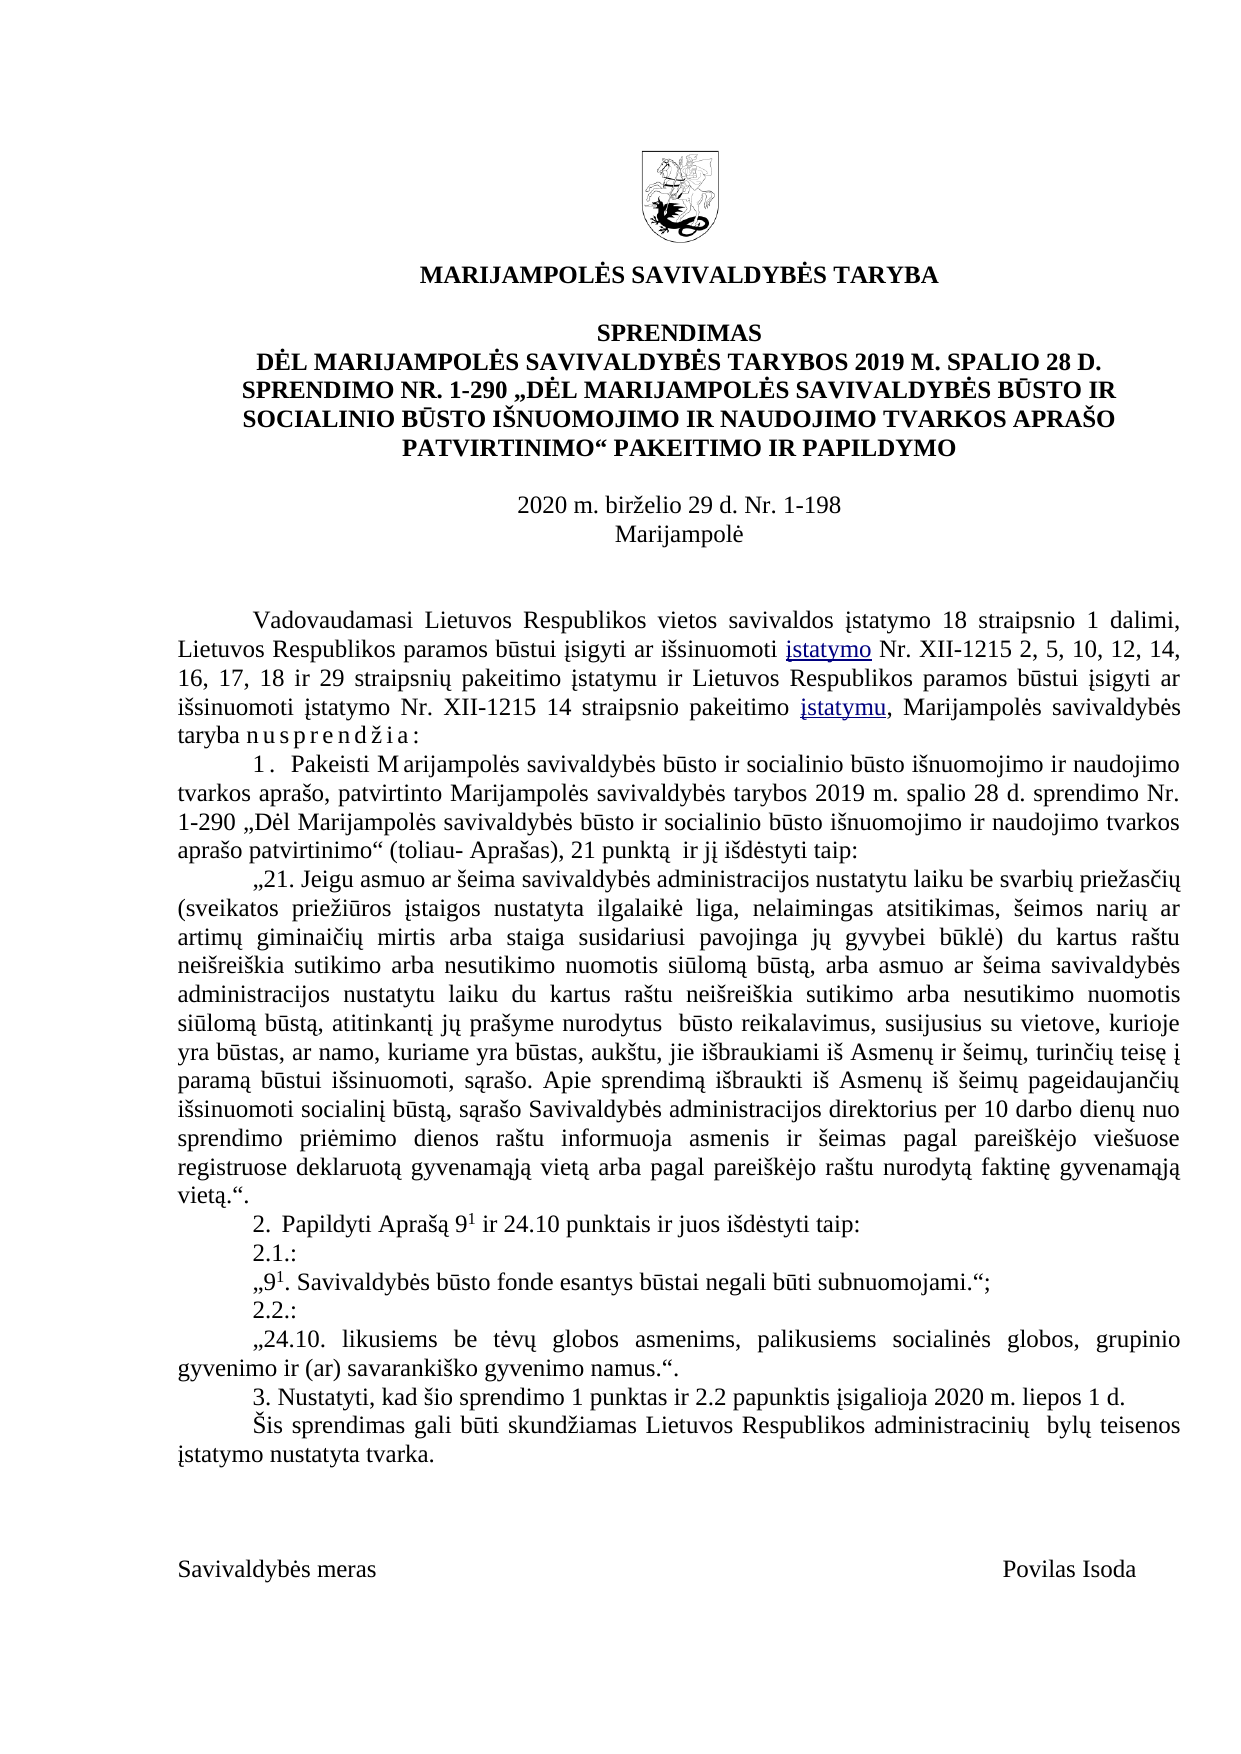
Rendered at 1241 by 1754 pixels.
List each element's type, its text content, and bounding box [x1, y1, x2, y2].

text 2.2.: [177, 1295, 1181, 1324]
text 1. Pakeisti Marijampolės savivaldybės būsto ir socialinio būsto išnuomojimo ir naudojimo tvarkos aprašo, patvirtinto Marijampolės savivaldybės tarybos 2019 m. spalio 28 d. sprendimo Nr. 1-290 „Dėl Marijampolės savivaldybės būsto ir socialinio būsto išnuomojimo ir naudojimo tvarkos aprašo patvirtinimo“ (toliau- Aprašas), 21 punktą ir jį išdėstyti taip: [177, 749, 1181, 864]
text Šis sprendimas gali būti skundžiamas Lietuvos Respublikos administracinių bylų teisenos įstatymo nustatyta tvarka. [177, 1410, 1181, 1468]
text 2. Papildyti Aprašą 91 ir 24.10 punktais ir juos išdėstyti taip: [177, 1209, 1181, 1238]
text Vadovaudamasi Lietuvos Respublikos vietos savivaldos įstatymo 18 straipsnio 1 dalimi, Lietuvos Respublikos paramos būstui įsigyti ar išsinuomoti įstatymo Nr. XII-1215 2, 5, 10, 12, 14, 16, 17, 18 ir 29 straipsnių pakeitimo įstatymu ir Lietuvos Respublikos paramos būstui įsigyti ar išsinuomoti įstatymo Nr. XII-1215 14 straipsnio pakeitimo įstatymu, Marijampolės savivaldybės taryba nusprendžia: [177, 605, 1181, 749]
text „91. Savivaldybės būsto fonde esantys būstai negali būti subnuomojami.“; [177, 1267, 1181, 1295]
text SPRENDIMAS [177, 318, 1181, 347]
text „21. Jeigu asmuo ar šeima savivaldybės administracijos nustatytu laiku be svarbių priežasčių (sveikatos priežiūros įstaigos nustatyta ilgalaikė liga, nelaimingas atsitikimas, šeimos narių ar artimų giminaičių mirtis arba staiga susidariusi pavojinga jų gyvybei būklė) du kartus raštu neišreiškia sutikimo arba nesutikimo nuomotis siūlomą būstą, arba asmuo ar šeima savivaldybės administracijos nustatytu laiku du kartus raštu neišreiškia sutikimo arba nesutikimo nuomotis siūlomą būstą, atitinkantį jų prašyme nurodytus būsto reikalavimus, susijusius su vietove, kurioje yra būstas, ar namo, kuriame yra būstas, aukštu, jie išbraukiami iš Asmenų ir šeimų, turinčių teisę į paramą būstui išsinuomoti, sąrašo. Apie sprendimą išbraukti iš Asmenų iš šeimų pageidaujančių išsinuomoti socialinį būstą, sąrašo Savivaldybės administracijos direktorius per 10 darbo dienų nuo sprendimo priėmimo dienos raštu informuoja asmenis ir šeimas pagal pareiškėjo viešuose registruose deklaruotą gyvenamąją vietą arba pagal pareiškėjo raštu nurodytą faktinę gyvenamąją vietą.“. [177, 864, 1181, 1209]
text 3. Nustatyti, kad šio sprendimo 1 punktas ir 2.2 papunktis įsigalioja 2020 m. liepos 1 d. [177, 1382, 1181, 1410]
text Marijampolė [177, 519, 1181, 548]
text 2.1.: [177, 1238, 1181, 1267]
text DĖL MARIJAMPOLĖS SAVIVALDYBĖS TARYBOS 2019 M. SPALIO 28 D. SPRENDIMO NR. 1-290 „DĖL MARIJAMPOLĖS SAVIVALDYBĖS BŪSTO IR SOCIALINIO BŪSTO IŠNUOMOJIMO IR NAUDOJIMO TVARKOS APRAŠO PATVIRTINIMO“ PAKEITIMO IR PAPILDYMO [177, 347, 1181, 462]
text 2020 m. birželio 29 d. Nr. 1-198 [177, 490, 1181, 519]
text Savivaldybės meras Povilas Isoda [177, 1554, 1181, 1583]
text MARIJAMPOLĖS SAVIVALDYBĖS TARYBA [177, 260, 1181, 289]
text „24.10. likusiems be tėvų globos asmenims, palikusiems socialinės globos, grupinio gyvenimo ir (ar) savarankiško gyvenimo namus.“. [177, 1324, 1181, 1382]
